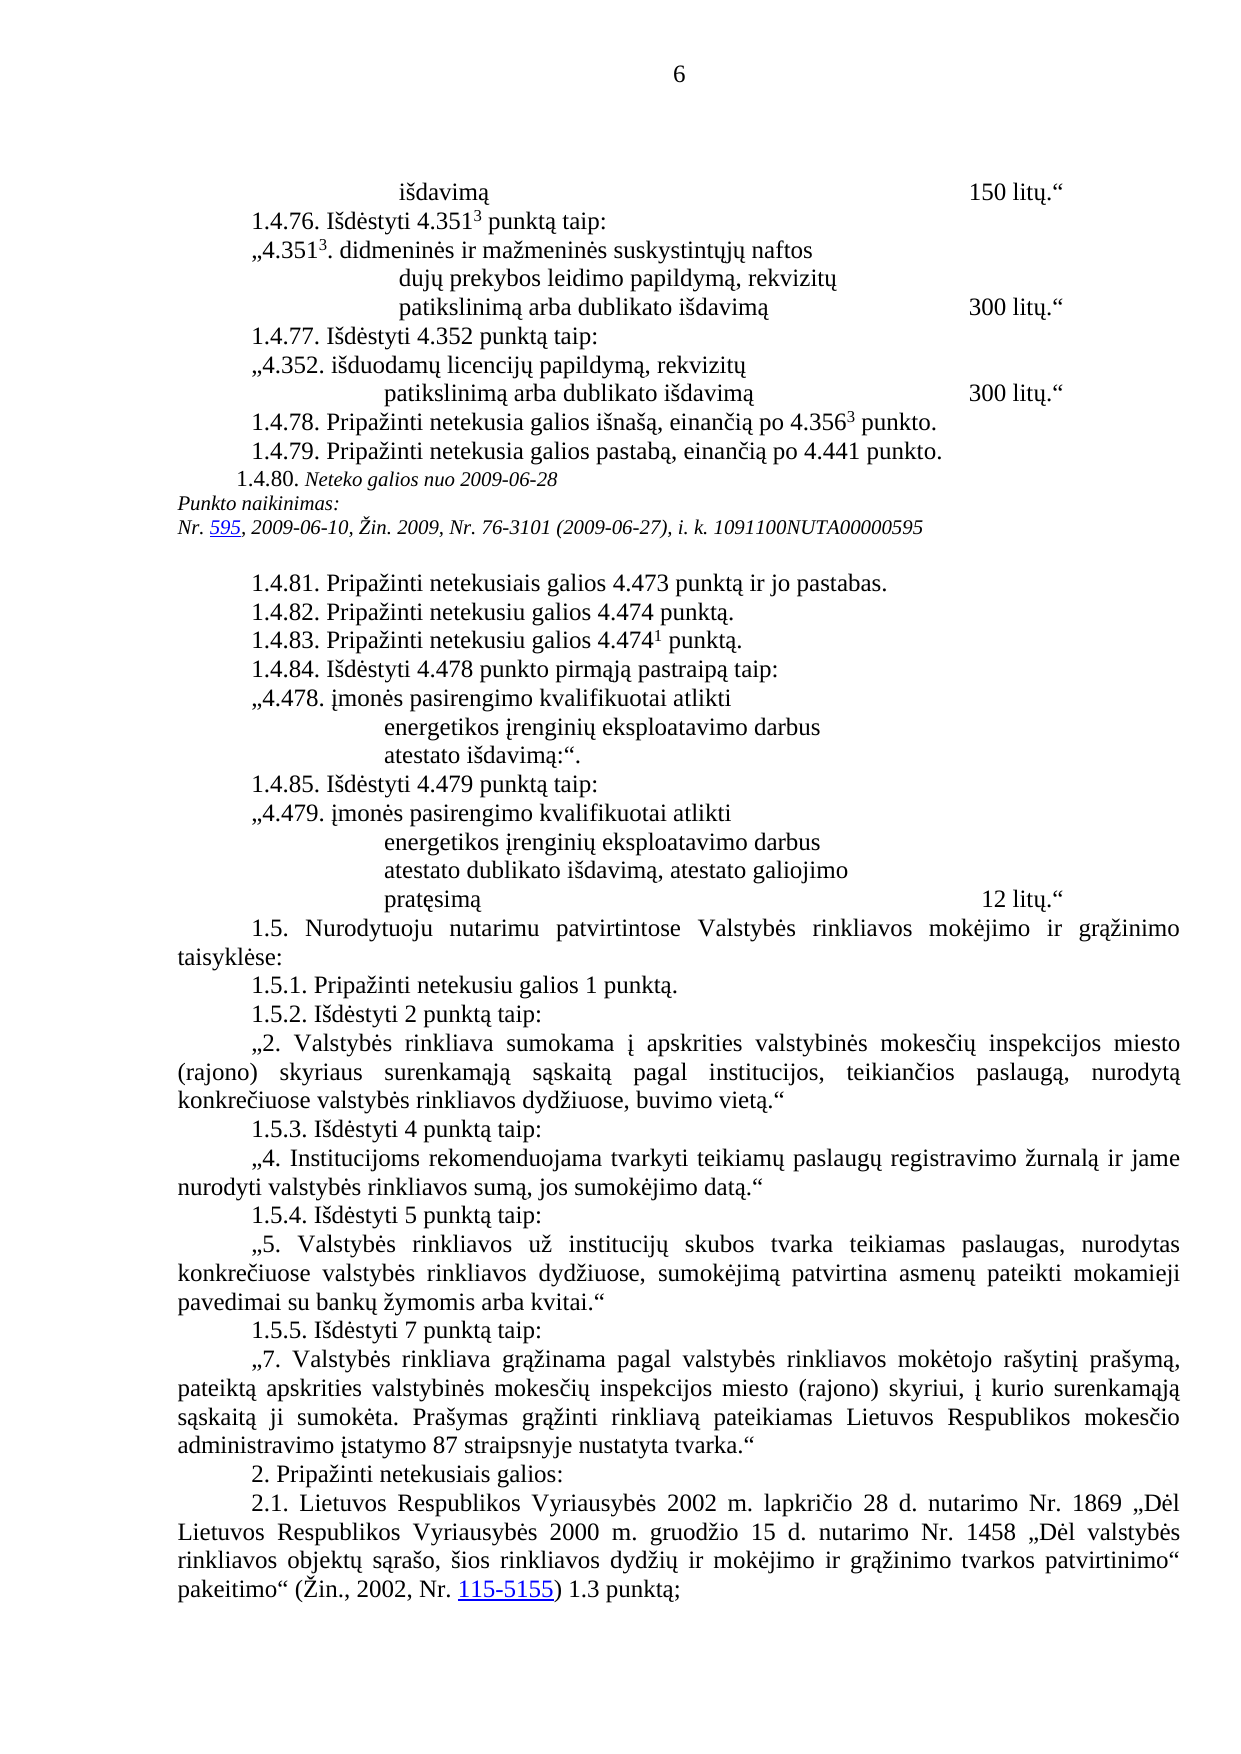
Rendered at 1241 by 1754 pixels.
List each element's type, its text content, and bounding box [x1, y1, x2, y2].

text patikslinimą arba dublikato išdavimą 300 litų.“ [325, 292, 1181, 321]
text dujų prekybos leidimo papildymą, rekvizitų [325, 263, 1181, 292]
text „5. Valstybės rinkliavos už institucijų skubos tvarka teikiamas paslaugas, nurodytas konkrečiuose valstybės rinkliavos dydžiuose, sumokėjimą patvirtina asmenų pateikti mokamieji pavedimai su bankų žymomis arba kvitai.“ [177, 1229, 1181, 1315]
text 1.4.76. Išdėstyti 4.3513 punktą taip: [177, 206, 1181, 235]
text 1.4.78. Pripažinti netekusia galios išnašą, einančią po 4.3563 punkto. [177, 407, 1181, 436]
text 2.1. Lietuvos Respublikos Vyriausybės 2002 m. lapkričio 28 d. nutarimo Nr. 1869 „Dėl Lietuvos Respublikos Vyriausybės 2000 m. gruodžio 15 d. nutarimo Nr. 1458 „Dėl valstybės rinkliavos objektų sąrašo, šios rinkliavos dydžių ir mokėjimo ir grąžinimo tvarkos patvirtinimo“ pakeitimo“ (Žin., 2002, Nr. 115-5155) 1.3 punktą; [177, 1488, 1181, 1603]
text 1.5.1. Pripažinti netekusiu galios 1 punktą. [177, 970, 1181, 999]
text 1.4.85. Išdėstyti 4.479 punktą taip: [177, 769, 1181, 798]
text 1.5.4. Išdėstyti 5 punktą taip: [177, 1200, 1181, 1229]
text 2. Pripažinti netekusiais galios: [177, 1459, 1181, 1488]
text 1.4.84. Išdėstyti 4.478 punkto pirmąją pastraipą taip: [177, 654, 1181, 683]
text Punkto naikinimas: [177, 491, 1181, 515]
text energetikos įrenginių eksploatavimo darbus [310, 827, 1181, 855]
text energetikos įrenginių eksploatavimo darbus [310, 712, 1181, 740]
text „4.3513. didmeninės ir mažmeninės suskystintųjų naftos [177, 235, 1181, 263]
text 1.4.79. Pripažinti netekusia galios pastabą, einančią po 4.441 punkto. [177, 436, 1181, 465]
text patikslinimą arba dublikato išdavimą 300 litų.“ [310, 378, 1181, 407]
text 1.5.5. Išdėstyti 7 punktą taip: [177, 1315, 1181, 1344]
text „4. Institucijoms rekomenduojama tvarkyti teikiamų paslaugų registravimo žurnalą ir jame nurodyti valstybės rinkliavos sumą, jos sumokėjimo datą.“ [177, 1143, 1181, 1200]
text „2. Valstybės rinkliava sumokama į apskrities valstybinės mokesčių inspekcijos miesto (rajono) skyriaus surenkamąją sąskaitą pagal institucijos, teikiančios paslaugą, nurodytą konkrečiuose valstybės rinkliavos dydžiuose, buvimo vietą.“ [177, 1028, 1181, 1114]
text 1.4.80. Neteko galios nuo 2009-06-28 [177, 465, 1181, 491]
text išdavimą 150 litų.“ [325, 177, 1181, 206]
text pratęsimą 12 litų.“ [310, 884, 1181, 913]
text 1.4.82. Pripažinti netekusiu galios 4.474 punktą. [177, 597, 1181, 625]
text 1.5.3. Išdėstyti 4 punktą taip: [177, 1114, 1181, 1143]
text 1.4.83. Pripažinti netekusiu galios 4.4741 punktą. [177, 625, 1181, 654]
text 1.4.81. Pripažinti netekusiais galios 4.473 punktą ir jo pastabas. [177, 568, 1181, 597]
text atestato išdavimą:“. [310, 740, 1181, 769]
text 1.5.2. Išdėstyti 2 punktą taip: [177, 999, 1181, 1028]
text „4.352. išduodamų licencijų papildymą, rekvizitų [177, 350, 1181, 378]
text „4.478. įmonės pasirengimo kvalifikuotai atlikti [177, 683, 1181, 712]
text „4.479. įmonės pasirengimo kvalifikuotai atlikti [177, 798, 1181, 827]
text atestato dublikato išdavimą, atestato galiojimo [310, 855, 1181, 884]
text 1.4.77. Išdėstyti 4.352 punktą taip: [177, 321, 1181, 350]
text Nr. 595, 2009-06-10, Žin. 2009, Nr. 76-3101 (2009-06-27), i. k. 1091100NUTA00000595 [177, 515, 1181, 539]
text 1.5. Nurodytuoju nutarimu patvirtintose Valstybės rinkliavos mokėjimo ir grąžinimo taisyklėse: [177, 913, 1181, 970]
text „7. Valstybės rinkliava grąžinama pagal valstybės rinkliavos mokėtojo rašytinį prašymą, pateiktą apskrities valstybinės mokesčių inspekcijos miesto (rajono) skyriui, į kurio surenkamąją sąskaitą ji sumokėta. Prašymas grąžinti rinkliavą pateikiamas Lietuvos Respublikos mokesčio administravimo įstatymo 87 straipsnyje nustatyta tvarka.“ [177, 1344, 1181, 1459]
